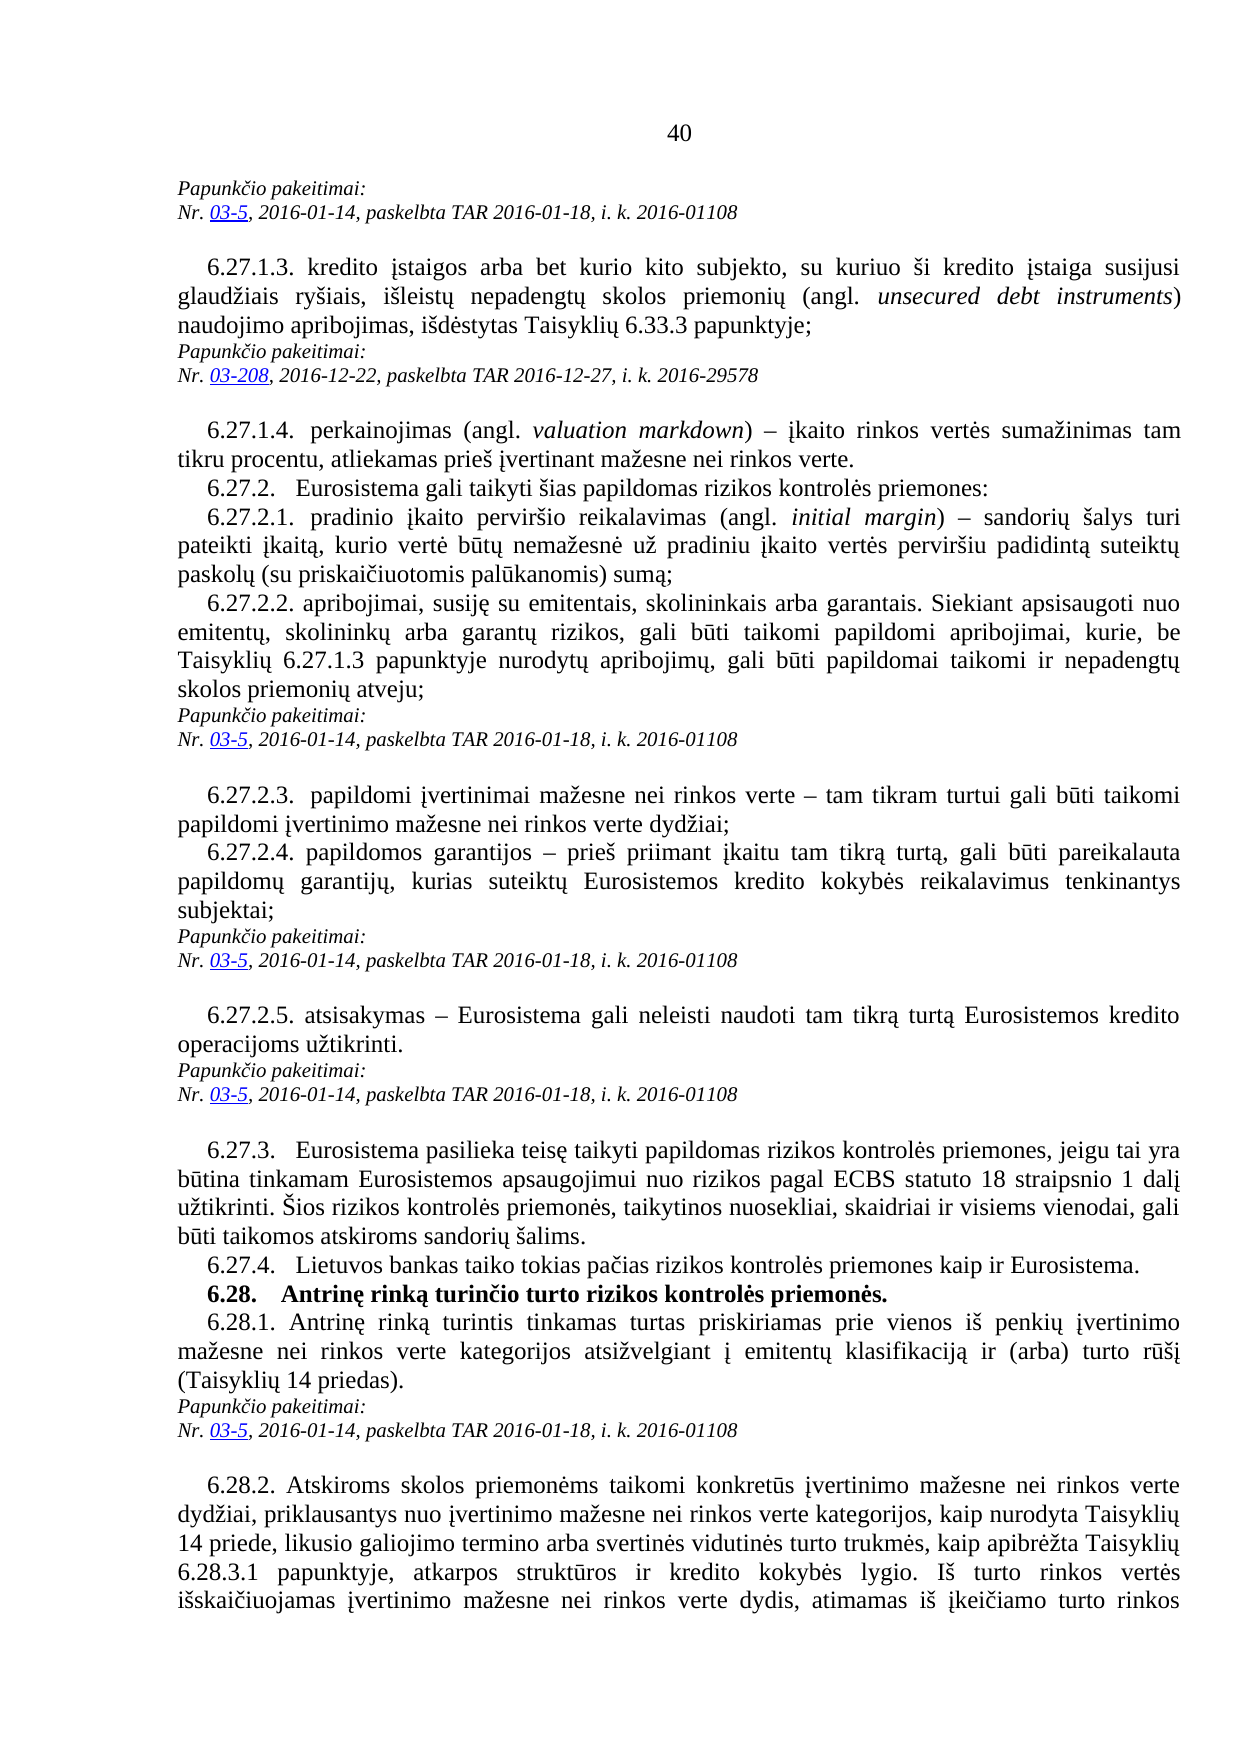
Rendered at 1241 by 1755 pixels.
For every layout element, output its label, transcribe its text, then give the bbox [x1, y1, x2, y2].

text Papunkčio pakeitimai: [177, 703, 1181, 727]
text Nr. 03-5, 2016-01-14, paskelbta TAR 2016-01-18, i. k. 2016-01108 [177, 1082, 1181, 1106]
text 6.27.2.3. papildomi įvertinimai mažesne nei rinkos verte – tam tikram turtui gali būti taikomi papildomi įvertinimo mažesne nei rinkos verte dydžiai; [177, 780, 1181, 837]
text 6.27.2.1. pradinio įkaito perviršio reikalavimas (angl. initial margin) – sandorių šalys turi pateikti įkaitą, kurio vertė būtų nemažesnė už pradiniu įkaito vertės perviršiu padidintą suteiktų paskolų (su priskaičiuotomis palūkanomis) sumą; [177, 502, 1181, 588]
text Papunkčio pakeitimai: [177, 339, 1181, 363]
text 6.27.2.4. papildomos garantijos – prieš priimant įkaitu tam tikrą turtą, gali būti pareikalauta papildomų garantijų, kurias suteiktų Eurosistemos kredito kokybės reikalavimus tenkinantys subjektai; [177, 837, 1181, 924]
subtitle 6.28. Antrinę rinką turinčio turto rizikos kontrolės priemonės. [177, 1279, 1181, 1307]
text Papunkčio pakeitimai: [177, 1058, 1181, 1082]
text 6.27.4. Lietuvos bankas taiko tokias pačias rizikos kontrolės priemones kaip ir Eurosistema. [177, 1250, 1181, 1279]
text 6.27.2.5. atsisakymas – Eurosistema gali neleisti naudoti tam tikrą turtą Eurosistemos kredito operacijoms užtikrinti. [177, 1001, 1181, 1058]
text Nr. 03-208, 2016-12-22, paskelbta TAR 2016-12-27, i. k. 2016-29578 [177, 363, 1181, 387]
text Nr. 03-5, 2016-01-14, paskelbta TAR 2016-01-18, i. k. 2016-01108 [177, 948, 1181, 972]
text 6.28.1. Antrinę rinką turintis tinkamas turtas priskiriamas prie vienos iš penkių įvertinimo mažesne nei rinkos verte kategorijos atsižvelgiant į emitentų klasifikaciją ir (arba) turto rūšį (Taisyklių 14 priedas). [177, 1307, 1181, 1394]
text Nr. 03-5, 2016-01-14, paskelbta TAR 2016-01-18, i. k. 2016-01108 [177, 1418, 1181, 1442]
text 6.27.2.2. apribojimai, susiję su emitentais, skolininkais arba garantais. Siekiant apsisaugoti nuo emitentų, skolininkų arba garantų rizikos, gali būti taikomi papildomi apribojimai, kurie, be Taisyklių 6.27.1.3 papunktyje nurodytų apribojimų, gali būti papildomai taikomi ir nepadengtų skolos priemonių atveju; [177, 588, 1181, 703]
text 6.27.2. Eurosistema gali taikyti šias papildomas rizikos kontrolės priemones: [177, 473, 1181, 502]
text Papunkčio pakeitimai: [177, 924, 1181, 948]
text Nr. 03-5, 2016-01-14, paskelbta TAR 2016-01-18, i. k. 2016-01108 [177, 727, 1181, 751]
text Nr. 03-5, 2016-01-14, paskelbta TAR 2016-01-18, i. k. 2016-01108 [177, 200, 1181, 224]
text Papunkčio pakeitimai: [177, 176, 1181, 200]
text 6.27.3. Eurosistema pasilieka teisę taikyti papildomas rizikos kontrolės priemones, jeigu tai yra būtina tinkamam Eurosistemos apsaugojimui nuo rizikos pagal ECBS statuto 18 straipsnio 1 dalį užtikrinti. Šios rizikos kontrolės priemonės, taikytinos nuosekliai, skaidriai ir visiems vienodai, gali būti taikomos atskiroms sandorių šalims. [177, 1135, 1181, 1250]
text 6.27.1.4. perkainojimas (angl. valuation markdown) – įkaito rinkos vertės sumažinimas tam tikru procentu, atliekamas prieš įvertinant mažesne nei rinkos verte. [177, 416, 1181, 473]
text 6.28.2. Atskiroms skolos priemonėms taikomi konkretūs įvertinimo mažesne nei rinkos verte dydžiai, priklausantys nuo įvertinimo mažesne nei rinkos verte kategorijos, kaip nurodyta Taisyklių 14 priede, likusio galiojimo termino arba svertinės vidutinės turto trukmės, kaip apibrėžta Taisyklių 6.28.3.1 papunktyje, atkarpos struktūros ir kredito kokybės lygio. Iš turto rinkos vertės išskaičiuojamas įvertinimo mažesne nei rinkos verte dydis, atimamas iš įkeičiamo turto rinkos [177, 1471, 1181, 1614]
text 6.27.1.3. kredito įstaigos arba bet kurio kito subjekto, su kuriuo ši kredito įstaiga susijusi glaudžiais ryšiais, išleistų nepadengtų skolos priemonių (angl. unsecured debt instruments) naudojimo apribojimas, išdėstytas Taisyklių 6.33.3 papunktyje; [177, 252, 1181, 339]
text Papunkčio pakeitimai: [177, 1394, 1181, 1418]
